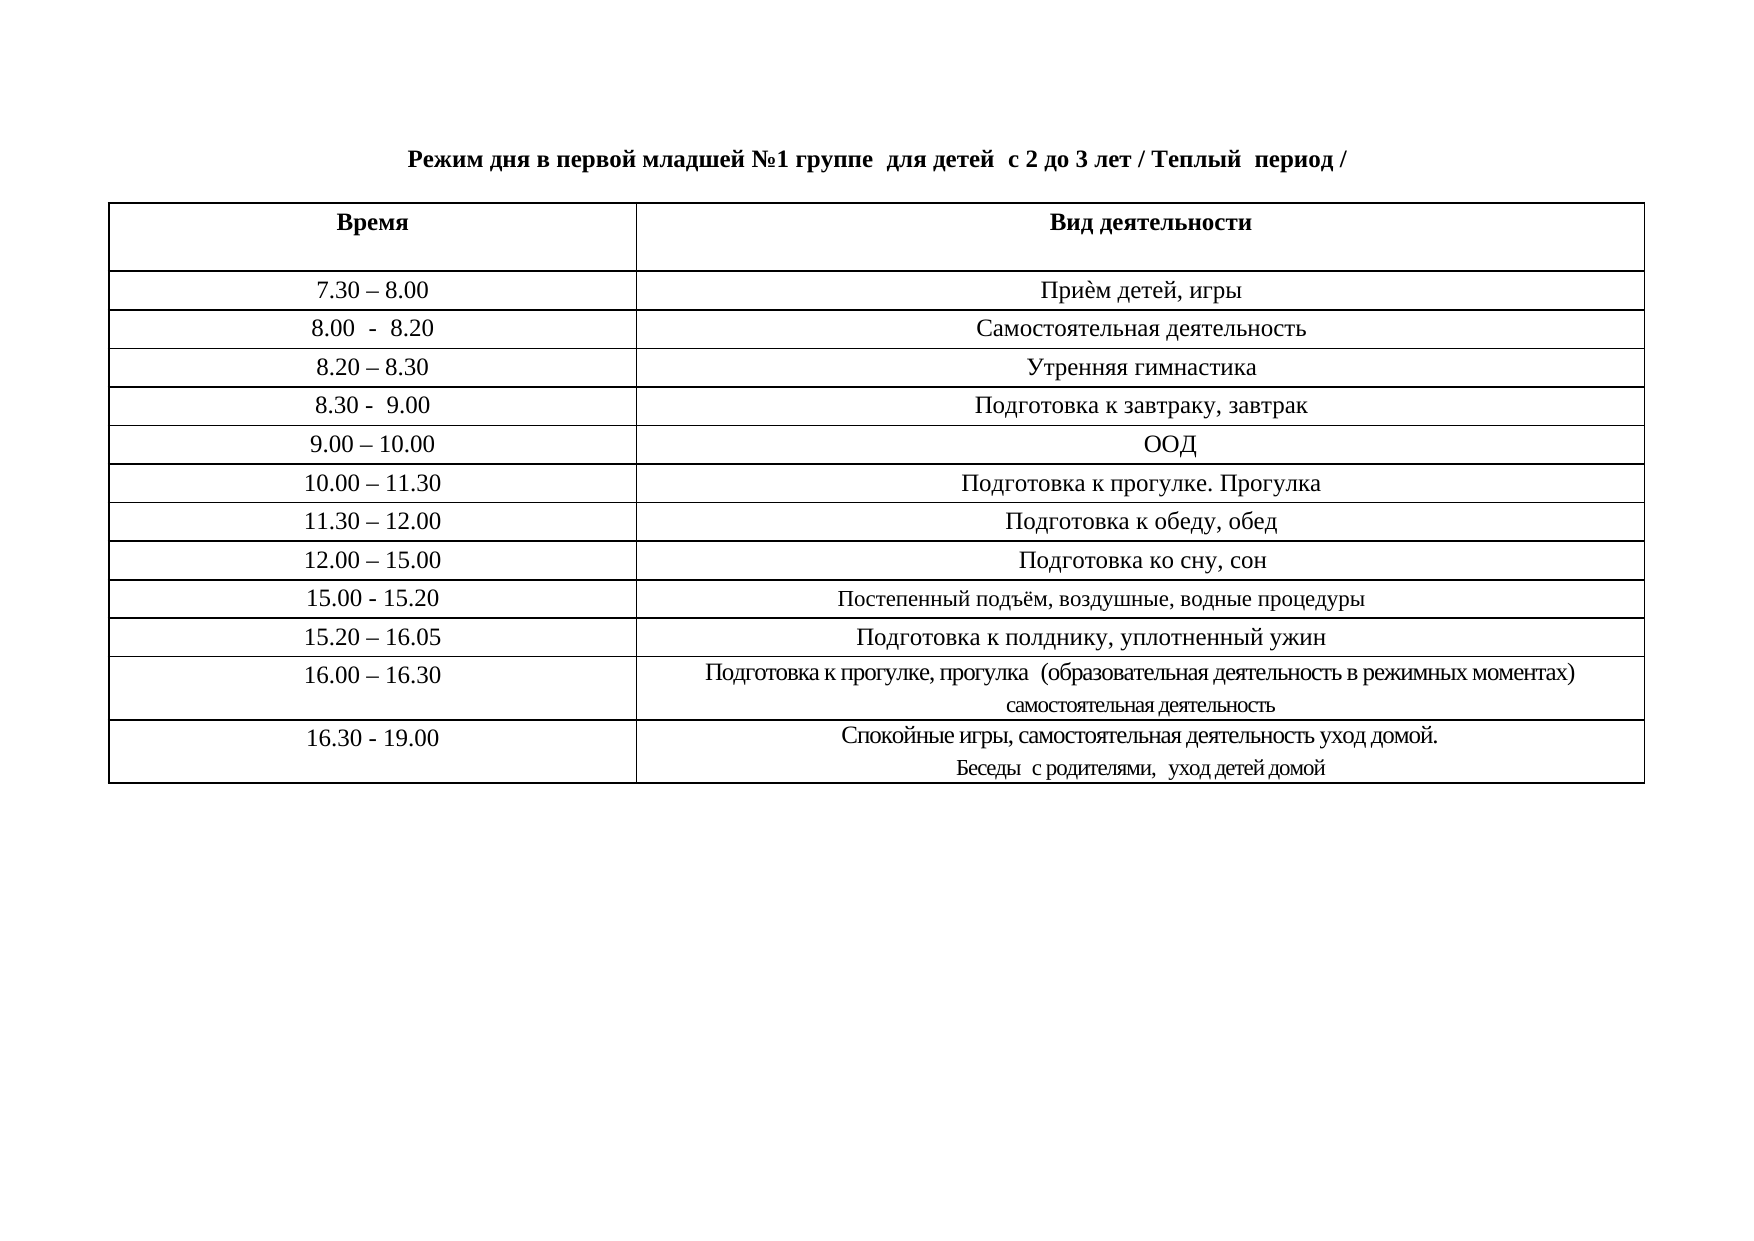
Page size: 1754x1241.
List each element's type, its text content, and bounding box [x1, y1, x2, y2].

table_cell 16.00 – 16.30 [110, 657, 636, 719]
table_cell 10.00 – 11.30 [110, 465, 636, 502]
table_cell Подготовка к прогулке, прогулка (образовательная деятельность в режимных моментах) самостоятельная деятельность [637, 686, 1644, 719]
table_cell 16.30 - 19.00 [110, 721, 636, 782]
table_cell Утренняя гимнастика [637, 349, 1644, 386]
table_cell ООД [637, 426, 1644, 463]
table_cell 12.00 – 15.00 [110, 542, 636, 579]
table_cell Подготовка ко сну, сон [637, 542, 1644, 579]
table_cell 15.00 - 15.20 [110, 581, 636, 617]
table_cell Подготовка к прогулке. Прогулка [637, 465, 1644, 502]
table_cell 11.30 – 12.00 [110, 503, 636, 540]
subtitle Режим дня в первой младшей №1 группе для детей с 2 до 3 лет / Теплый период / [94, 144, 1660, 173]
table_cell Приѐм детей, игры [637, 272, 1644, 309]
table_cell 15.20 – 16.05 [110, 619, 636, 656]
table_cell Самостоятельная деятельность [637, 311, 1644, 347]
table_cell 9.00 – 10.00 [110, 426, 636, 463]
table_header Вид деятельности [637, 204, 1644, 270]
table_cell 7.30 – 8.00 [110, 272, 636, 309]
table_cell Постепенный подъём, воздушные, водные процедуры [637, 581, 1644, 617]
table_cell Подготовка к обеду, обед [637, 503, 1644, 540]
table_cell Подготовка к полднику, уплотненный ужин [637, 619, 1644, 656]
table_cell 8.30 - 9.00 [110, 388, 636, 424]
table_cell Подготовка к завтраку, завтрак [637, 388, 1644, 424]
table_cell 8.20 – 8.30 [110, 349, 636, 386]
table_cell 8.00 - 8.20 [110, 311, 636, 347]
table_cell Спокойные игры, самостоятельная деятельность уход домой. Беседы с родителями, уход детей домой [637, 721, 1644, 782]
table_header Время [110, 204, 636, 270]
